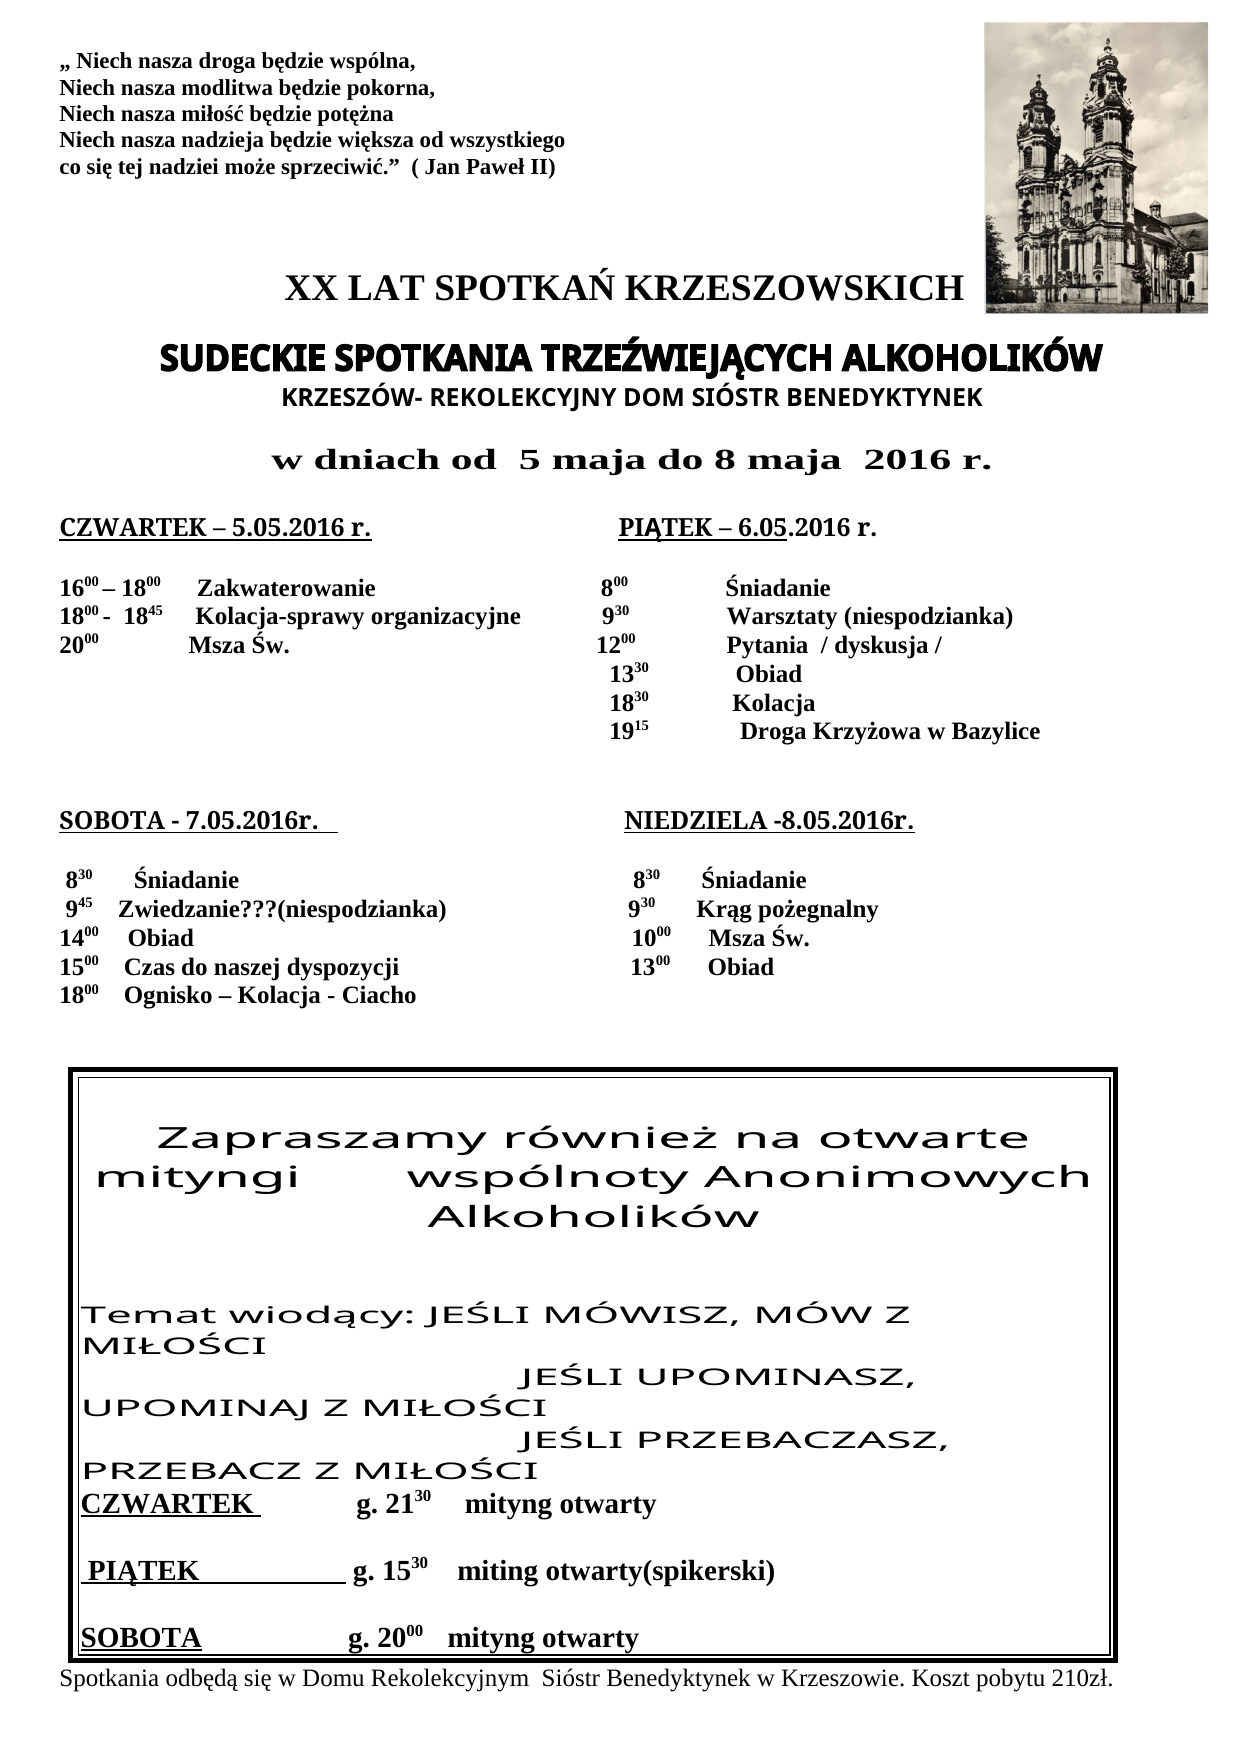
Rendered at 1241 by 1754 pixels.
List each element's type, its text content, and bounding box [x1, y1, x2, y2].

text Niech nasza modlitwa będzie pokorna, [59, 74, 982, 100]
text CZWARTEK – 5.05.2016 r. PIĄTEK – 6.05.2016 r. [59, 510, 1205, 544]
text co się tej nadziei może sprzeciwić.” ( Jan Paweł II) [59, 153, 982, 179]
text 945 Zwiedzanie???(niespodzianka) 930 Krąg pożegnalny [59, 894, 1205, 923]
text 830 Śniadanie 830 Śniadanie [59, 866, 1205, 894]
text XX LAT SPOTKAŃ KRZESZOWSKICH [59, 265, 982, 308]
text „ Niech nasza droga będzie wspólna, [59, 20, 1210, 315]
text w dniach od 5 maja do 8 maja 2016 r. [59, 442, 1205, 476]
text Spotkania odbędą się w Domu Rekolekcyjnym Sióstr Benedyktynek w Krzeszowie. Koszt pobytu 210zł. [59, 1663, 1205, 1692]
text 1330 Obiad [59, 659, 1205, 688]
picture [984, 21, 1209, 314]
text 1800 - 1845 Kolacja-sprawy organizacyjne 930 Warsztaty (niespodzianka) [59, 601, 1205, 630]
text Niech nasza miłość będzie potężna [59, 100, 982, 126]
text SOBOTA - 7.05.2016r. NIEDZIELA -8.05.2016r. [59, 803, 1205, 837]
text 1500 Czas do naszej dyspozycji 1300 Obiad [59, 952, 1205, 981]
table_header Zapraszamy również na otwarte mityngi wspólnoty Anonimowych Alkoholików Temat wiodący: JEŚLI MÓWISZ, MÓW Z MIŁOŚCI JEŚLI UPOMINASZ, UPOMINAJ Z MIŁOŚCI JEŚLI PRZEBACZASZ, PRZEBACZ Z MIŁOŚCI CZWARTEK g. 2130 mityng otwarty PIĄTEK g. 1530 miting otwarty(spikerski) SOBOTA g. 2000 mityng otwarty [73, 1072, 1113, 1654]
text 1915 Droga Krzyżowa w Bazylice [59, 716, 1205, 745]
text Niech nasza nadzieja będzie większa od wszystkiego [59, 126, 982, 153]
text 1600 – 1800 Zakwaterowanie 800 Śniadanie [59, 573, 1205, 601]
text 1830 Kolacja [59, 688, 1205, 716]
text 1800 Ognisko – Kolacja - Ciacho [59, 981, 1205, 1009]
text KRZESZÓW- REKOLEKCYJNY DOM SIÓSTR BENEDYKTYNEK [59, 379, 1205, 413]
text 1400 Obiad 1000 Msza Św. [59, 923, 1205, 952]
text 2000 Msza Św. 1200­ Pytania / dyskusja / [59, 630, 1205, 659]
